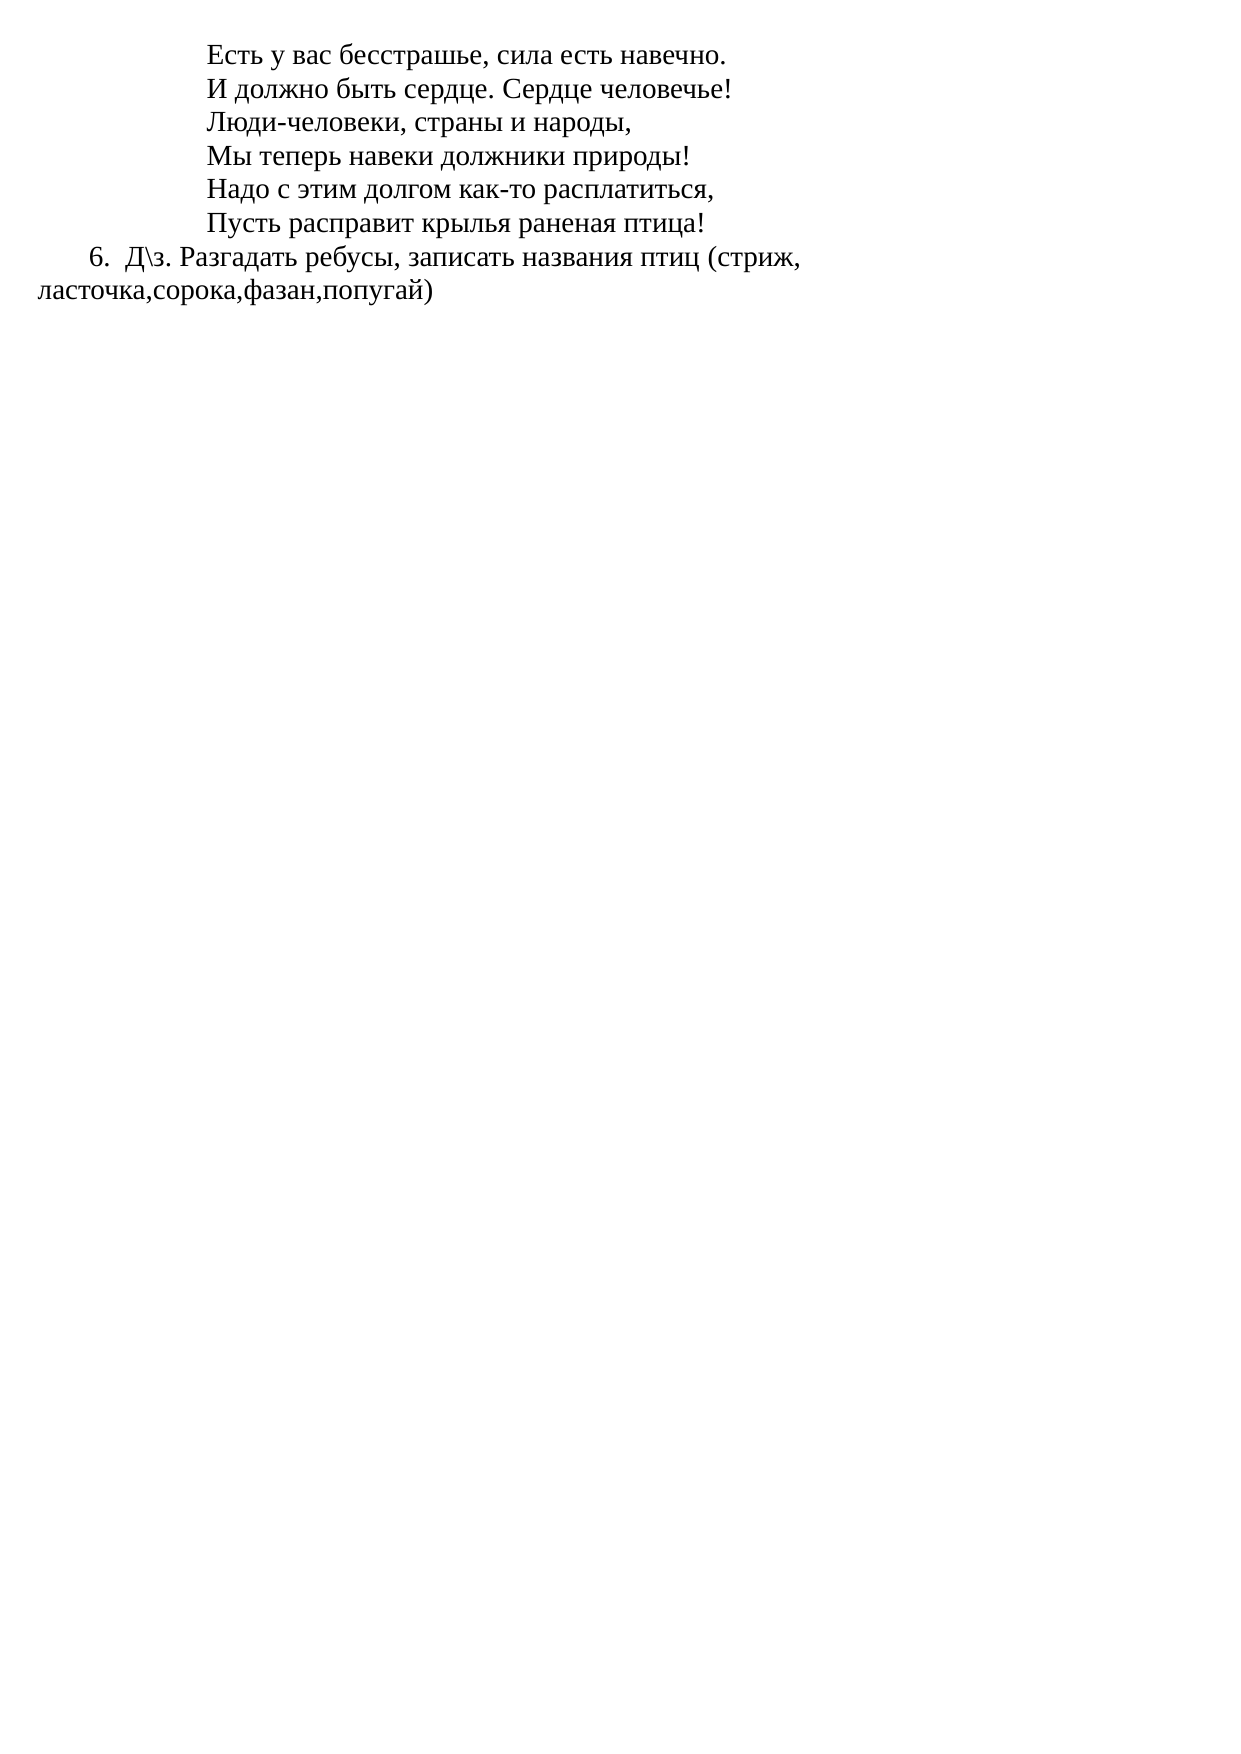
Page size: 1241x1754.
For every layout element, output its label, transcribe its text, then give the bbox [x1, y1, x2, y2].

text Люди-человеки, страны и народы, [75, 104, 1202, 138]
text 6. Д\з. Разгадать ребусы, записать названия птиц (стриж, ласточка,сорока,фазан,попугай) [37, 239, 1202, 306]
text Мы теперь навеки должники природы! [75, 138, 1202, 172]
text Есть у вас бесстрашье, сила есть навечно. [75, 37, 1202, 71]
text Надо с этим долгом как-то расплатиться, [75, 172, 1202, 205]
text Пусть расправит крылья раненая птица! [75, 205, 1202, 239]
text И должно быть сердце. Сердце человечье! [75, 71, 1202, 104]
